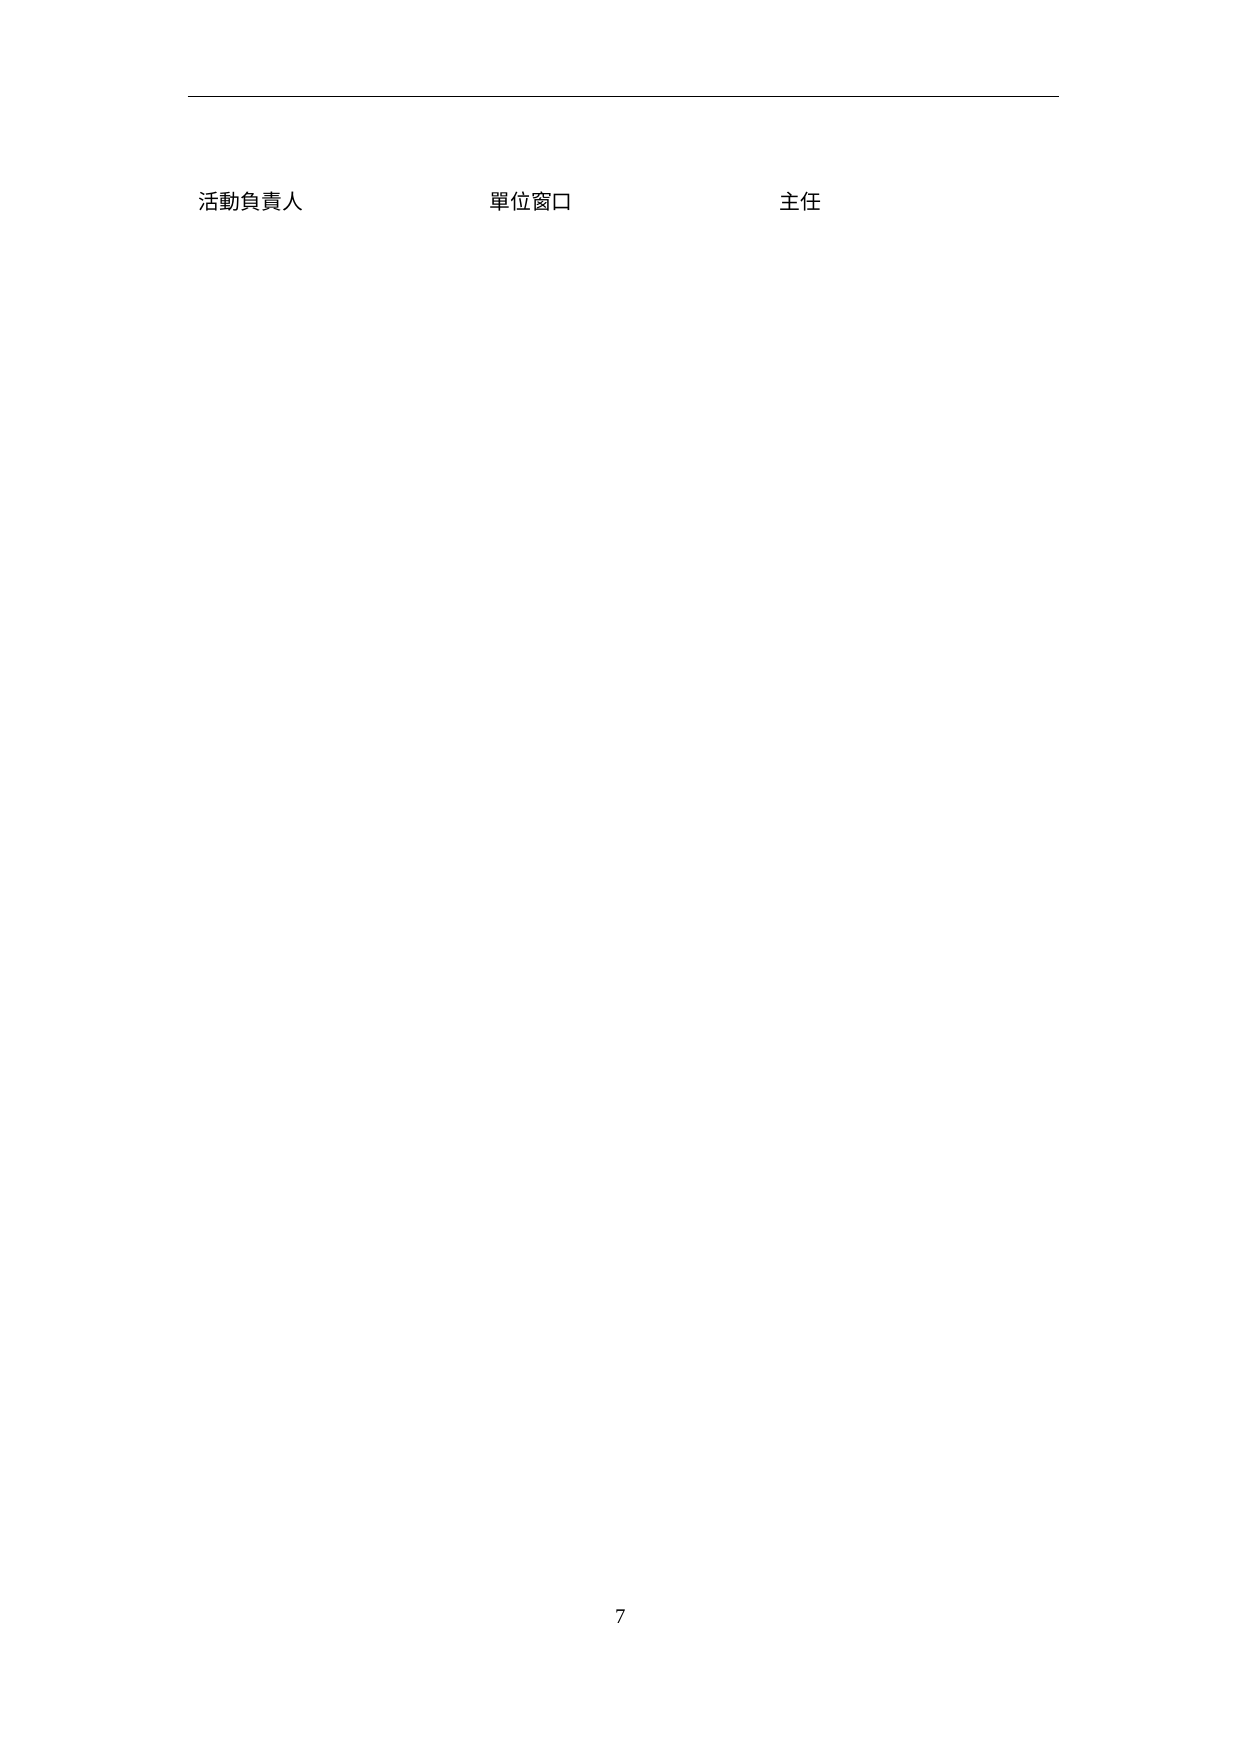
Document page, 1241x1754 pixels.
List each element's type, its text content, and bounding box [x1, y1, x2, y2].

table_cell [333, 97, 478, 221]
table_cell 活動負責人 [188, 97, 333, 221]
table_cell 單位窗口 [478, 97, 623, 221]
table_cell [623, 97, 768, 221]
table_cell [913, 97, 1058, 221]
table_cell 主任 [768, 97, 913, 221]
